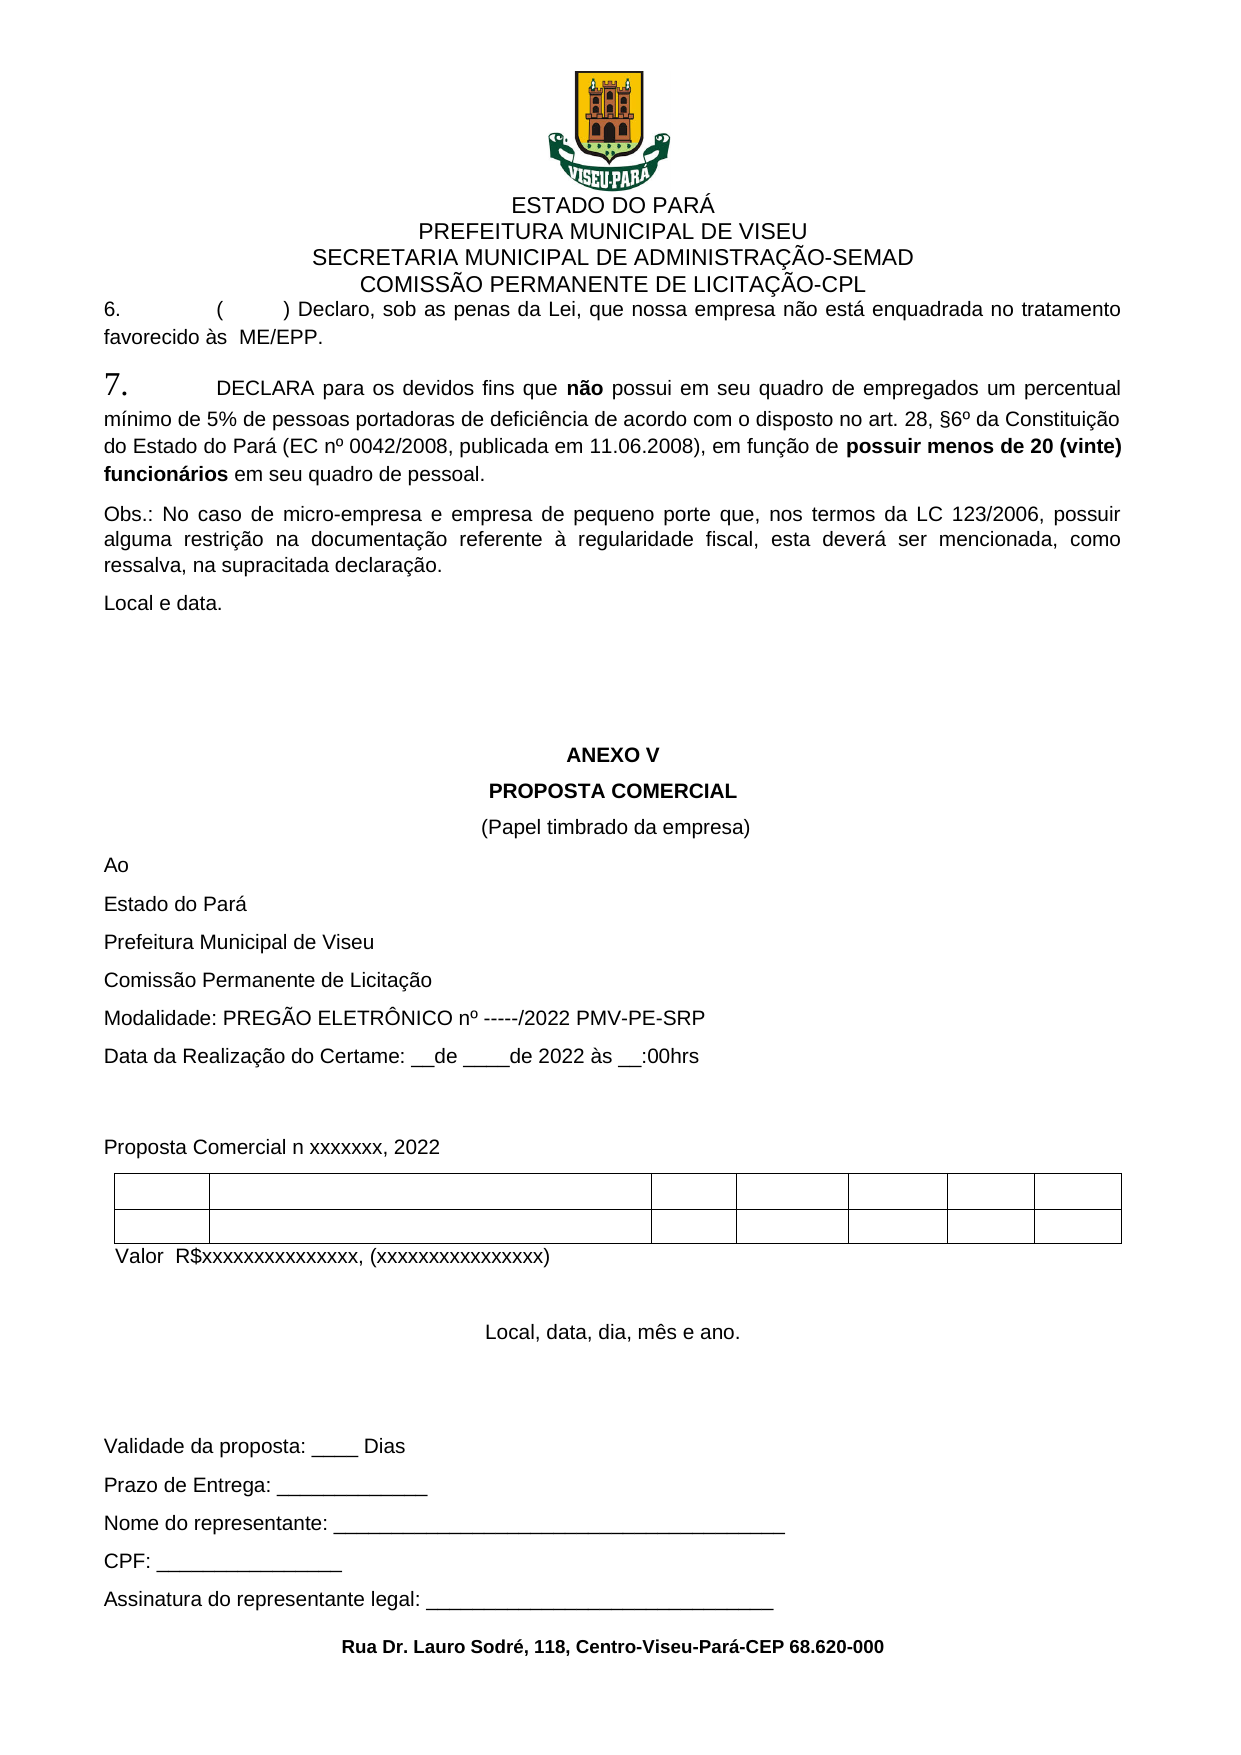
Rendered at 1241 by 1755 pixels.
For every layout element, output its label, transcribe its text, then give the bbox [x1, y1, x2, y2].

text Prefeitura Municipal de Viseu [103, 929, 1122, 953]
text Validade da proposta: ____ Dias [103, 1434, 1122, 1458]
table_cell [948, 1210, 1034, 1243]
table_cell [652, 1210, 736, 1243]
text Modalidade: PREGÃO ELETRÔNICO nº -----/2022 PMV-PE-SRP [103, 1006, 1122, 1030]
table_cell [849, 1210, 947, 1243]
table_header [737, 1174, 848, 1209]
table_header [849, 1174, 947, 1209]
table_header [210, 1174, 651, 1209]
table_header [1035, 1174, 1121, 1209]
text Nome do representante: _______________________________________ [103, 1511, 1122, 1534]
table_cell [737, 1210, 848, 1243]
text Obs.: No caso de micro-empresa e empresa de pequeno porte que, nos termos da LC 123/2006, possuir alguma restrição na documentação referente à regularidade fiscal, esta deverá ser mencionada, como ressalva, na supracitada declaração. [103, 501, 1122, 577]
text Prazo de Entrega: _____________ [103, 1472, 1122, 1496]
text Valor R$xxxxxxxxxxxxxxx, (xxxxxxxxxxxxxxxx) [103, 1244, 1122, 1268]
text Local e data. [103, 591, 1122, 615]
text Ao [103, 853, 1122, 877]
text Estado do Pará [103, 891, 1122, 915]
text Comissão Permanente de Licitação [103, 968, 1122, 992]
text ANEXO V [103, 743, 1122, 767]
text CPF: ________________ [103, 1549, 1122, 1573]
list ( ) Declaro, sob as penas da Lei, que nossa empresa não está enquadrada no tratamento favorecido às ME/EPP. [103, 297, 1122, 348]
table_header [652, 1174, 736, 1209]
text Local, data, dia, mês e ano. [103, 1320, 1122, 1344]
table_cell [1035, 1210, 1121, 1243]
text Assinatura do representante legal: ______________________________ [103, 1587, 1122, 1611]
list DECLARA para os devidos fins que não possui em seu quadro de empregados um percentual mínimo de 5% de pessoas portadoras de deficiência de acordo com o disposto no art. 28, §6º da Constituição do Estado do Pará (EC nº 0042/2008, publicada em 11.06.2008), em função de possuir menos de 20 (vinte) funcionários em seu quadro de pessoal. [103, 364, 1122, 485]
subtitle (Papel timbrado da empresa) [103, 815, 1122, 839]
text Data da Realização do Certame: __de ____de 2022 às __:00hrs [103, 1044, 1122, 1068]
table_cell [115, 1210, 209, 1243]
table_cell [210, 1210, 651, 1243]
text PROPOSTA COMERCIAL [103, 779, 1122, 803]
table_header [948, 1174, 1034, 1209]
table_header [115, 1174, 209, 1209]
text Proposta Comercial n xxxxxxx, 2022 [103, 1135, 1122, 1159]
